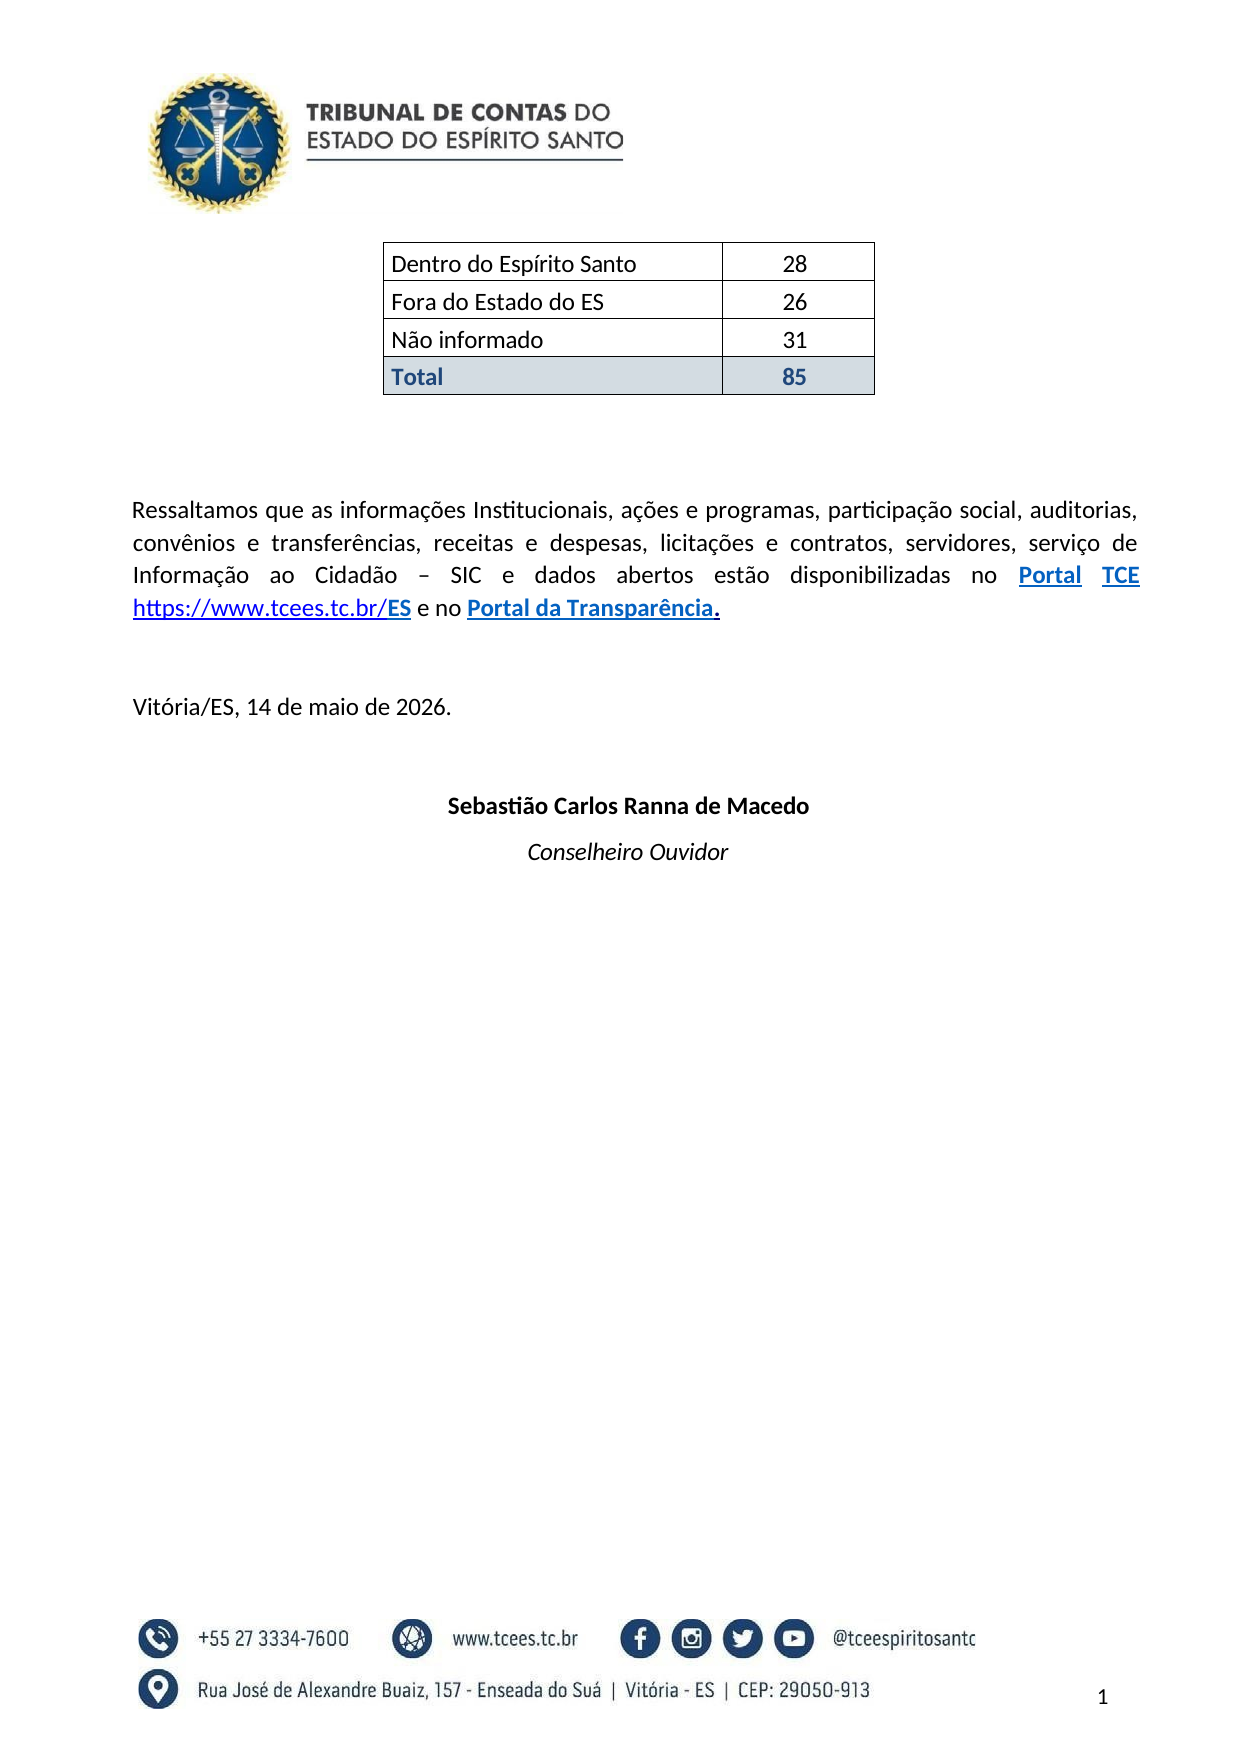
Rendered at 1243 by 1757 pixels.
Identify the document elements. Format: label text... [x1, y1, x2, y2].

table_cell Total [384, 357, 722, 394]
table_header 28 [723, 243, 874, 280]
table_cell Fora do Estado do ES [384, 281, 722, 318]
table_header Dentro do Espírito Santo [384, 243, 722, 280]
table_cell 85 [723, 357, 874, 394]
text Conselheiro Ouvidor [118, 836, 1140, 866]
text Ressaltamos que as informações Institucionais, ações e programas, participação social, auditorias, convênios e transferências, receitas e despesas, licitações e contratos, servidores, serviço de Informação ao Cidadão – SIC e dados abertos estão disponibilizadas no Portal TCE https://www.tcees.tc.br/ES e no Portal da Transparência. [132, 494, 1140, 623]
table_cell 26 [723, 281, 874, 318]
table_cell Não informado [384, 319, 722, 356]
text Vitória/ES, 14 de maio de 2026. [133, 691, 1154, 721]
table_cell 31 [723, 319, 874, 356]
subtitle Sebastião Carlos Ranna de Macedo [118, 790, 1139, 820]
